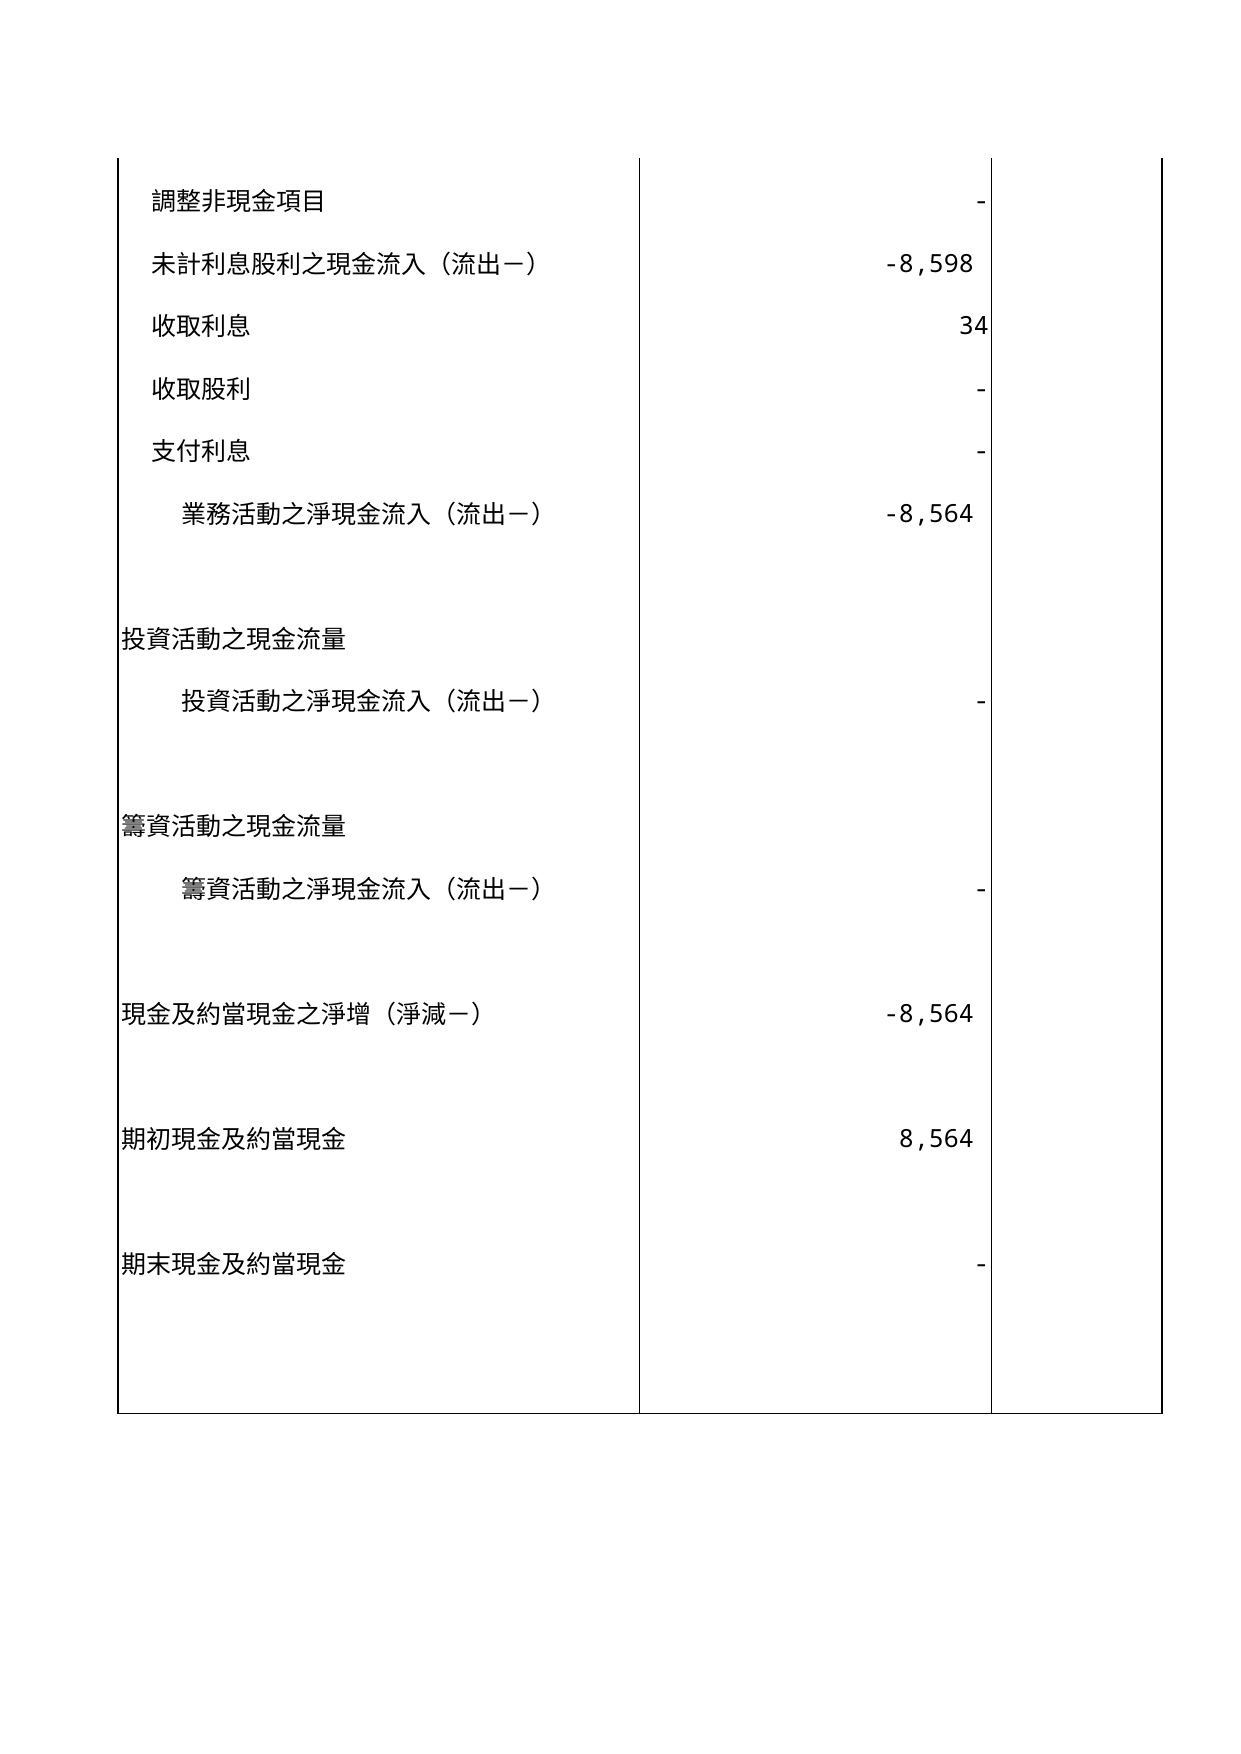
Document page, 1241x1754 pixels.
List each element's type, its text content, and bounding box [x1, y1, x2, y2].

table_cell 收取股利 [119, 346, 639, 408]
table_cell 投資活動之現金流量 [119, 596, 639, 658]
table_cell -8,598 [640, 221, 991, 283]
table_cell 期初現金及約當現金 [119, 1096, 639, 1158]
table_cell [640, 908, 991, 971]
table_cell 收取利息 [119, 283, 639, 346]
table_cell [992, 283, 1161, 346]
table_cell [992, 346, 1161, 408]
table_cell [992, 721, 1161, 783]
table_cell - [640, 1221, 991, 1413]
table_cell [992, 408, 1161, 471]
table_cell 籌資活動之現金流量 [119, 783, 639, 846]
table_cell [640, 1158, 991, 1221]
table_cell - [640, 346, 991, 408]
table_cell 現金及約當現金之淨增（淨減－） [119, 971, 639, 1033]
table_cell 籌資活動之淨現金流入（流出－） [119, 846, 639, 908]
table_cell [640, 721, 991, 783]
table_cell 8,564 [640, 1096, 991, 1158]
table_cell [119, 533, 639, 596]
table_cell [992, 471, 1161, 533]
table_cell [992, 158, 1161, 221]
table_cell [992, 1221, 1161, 1413]
table_cell -8,564 [640, 471, 991, 533]
table_cell [992, 1096, 1161, 1158]
table_cell [640, 783, 991, 846]
table_cell [992, 533, 1161, 596]
table_cell 支付利息 [119, 408, 639, 471]
table_cell [992, 908, 1161, 971]
table_cell 期末現金及約當現金 [119, 1221, 639, 1413]
table_cell 調整非現金項目 [119, 158, 639, 221]
table_cell [992, 1158, 1161, 1221]
table_cell [992, 846, 1161, 908]
table_cell 未計利息股利之現金流入（流出－） [119, 221, 639, 283]
table_cell [640, 533, 991, 596]
table_cell 投資活動之淨現金流入（流出－） [119, 658, 639, 721]
table_cell - [640, 158, 991, 221]
table_cell 34 [640, 283, 991, 346]
table_cell 業務活動之淨現金流入（流出－） [119, 471, 639, 533]
table_cell [992, 658, 1161, 721]
table_cell [992, 1033, 1161, 1096]
table_cell [992, 596, 1161, 658]
table_cell - [640, 846, 991, 908]
table_cell [119, 1158, 639, 1221]
table_cell [119, 721, 639, 783]
table_cell [992, 783, 1161, 846]
table_cell [119, 908, 639, 971]
table_cell - [640, 658, 991, 721]
table_cell - [640, 408, 991, 471]
table_cell [992, 221, 1161, 283]
table_cell [640, 1033, 991, 1096]
table_cell [640, 596, 991, 658]
table_cell -8,564 [640, 971, 991, 1033]
table_cell [992, 971, 1161, 1033]
table_cell [119, 1033, 639, 1096]
